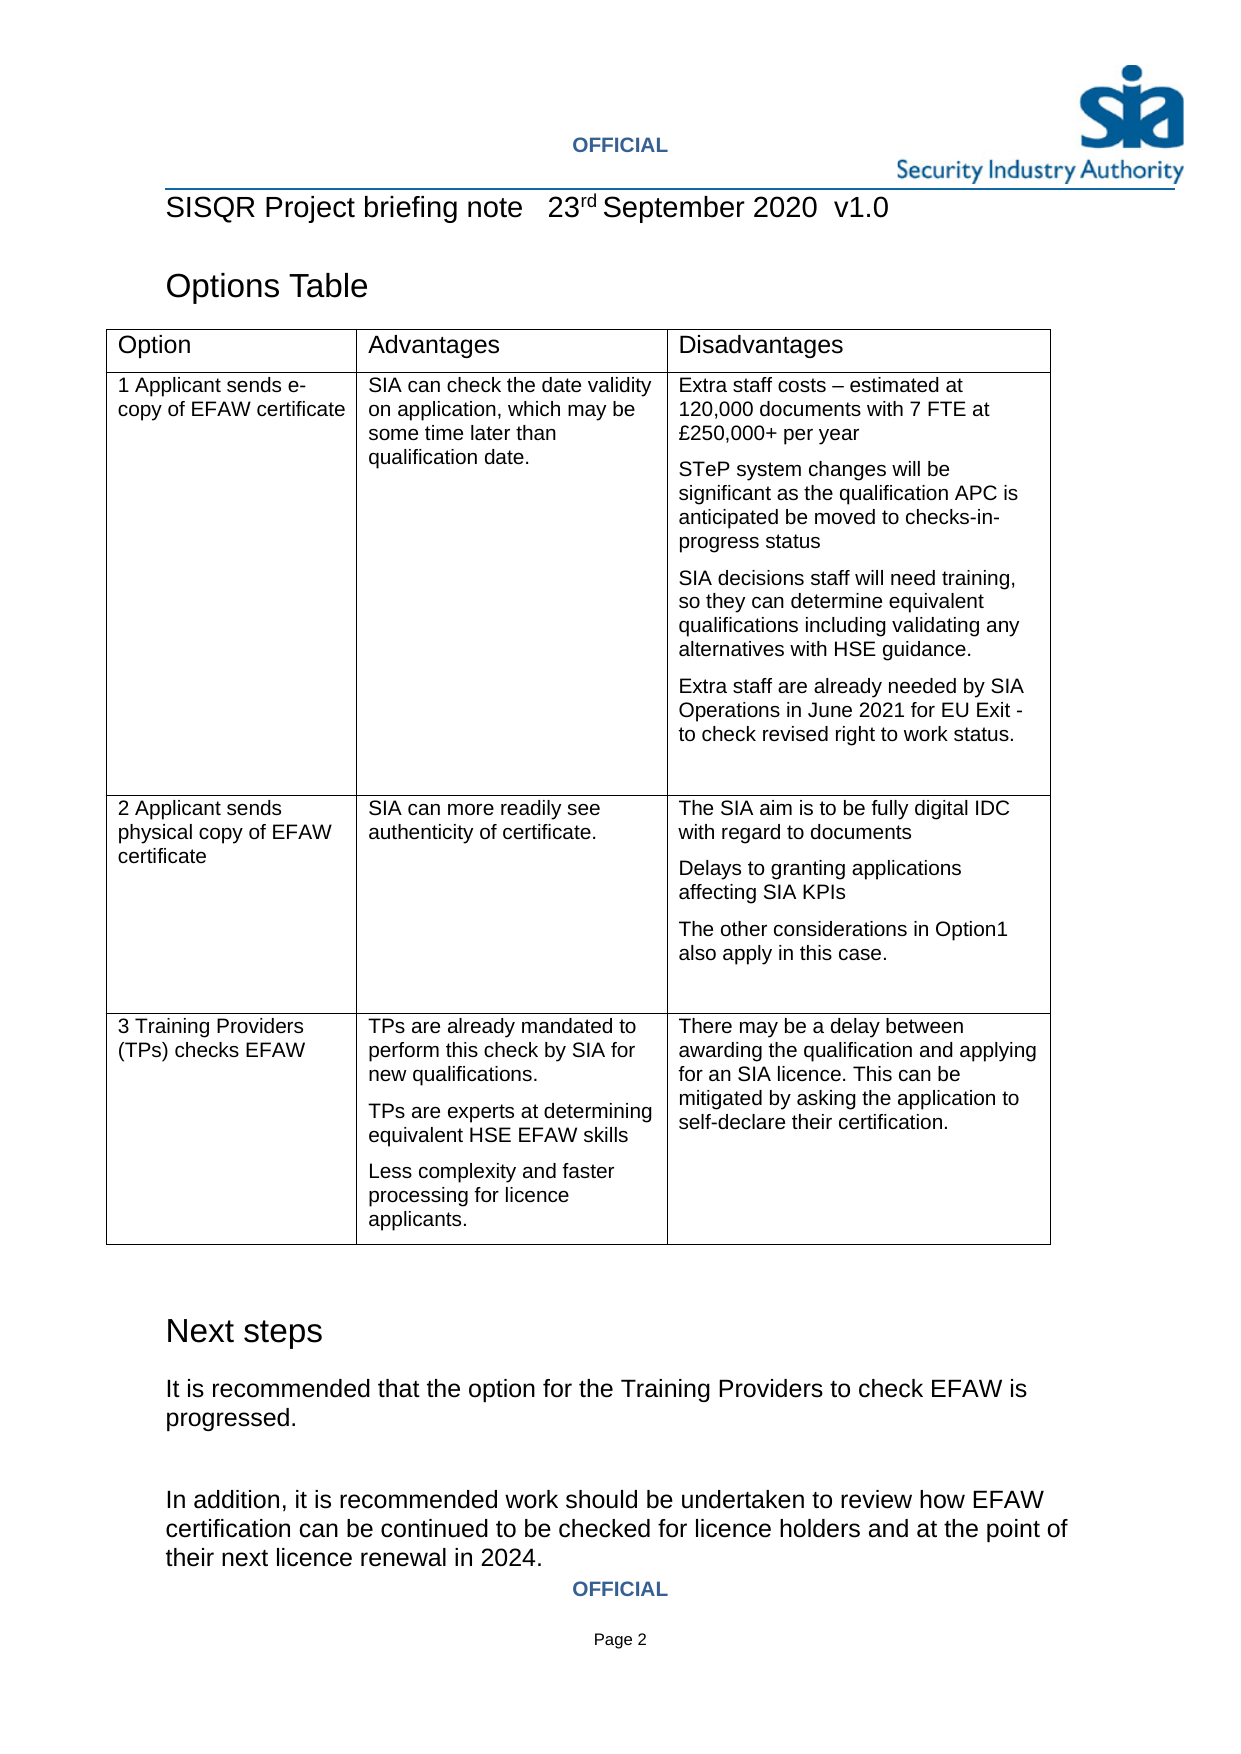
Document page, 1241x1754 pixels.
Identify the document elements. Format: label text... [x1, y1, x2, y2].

table_cell 3 Training Providers (TPs) checks EFAW [107, 1014, 356, 1243]
subtitle Options Table [165, 266, 1075, 304]
table_cell SIA can more readily see authenticity of certificate. [357, 796, 667, 1013]
table_cell SIA can check the date validity on application, which may be some time later than qualification date. [357, 373, 667, 794]
table_cell Extra staff costs – estimated at 120,000 documents with 7 FTE at £250,000+ per year STeP system changes will be significant as the qualification APC is anticipated be moved to checks-in-progress status SIA decisions staff will need training, so they can determine equivalent qualifications including validating any alternatives with HSE guidance. Extra staff are already needed by SIA Operations in June 2021 for EU Exit - to check revised right to work status. [668, 373, 1050, 794]
text It is recommended that the option for the Training Providers to check EFAW is progressed. [165, 1374, 1075, 1432]
table_cell There may be a delay between awarding the qualification and applying for an SIA licence. This can be mitigated by asking the application to self-declare their certification. [668, 1014, 1050, 1243]
table_cell 1 Applicant sends e-copy of EFAW certificate [107, 373, 356, 794]
table_header Disadvantages [668, 330, 1050, 372]
table_header Advantages [357, 330, 667, 372]
table_cell The SIA aim is to be fully digital IDC with regard to documents Delays to granting applications affecting SIA KPIs The other considerations in Option1 also apply in this case. [668, 796, 1050, 1013]
table_cell TPs are already mandated to perform this check by SIA for new qualifications. TPs are experts at determining equivalent HSE EFAW skills Less complexity and faster processing for licence applicants. [357, 1014, 667, 1243]
text In addition, it is recommended work should be undertaken to review how EFAW certification can be continued to be checked for licence holders and at the point of their next licence renewal in 2024. [165, 1485, 1075, 1572]
subtitle Next steps [165, 1311, 1075, 1349]
table_header Option [107, 330, 356, 372]
table_cell 2 Applicant sends physical copy of EFAW certificate [107, 796, 356, 1013]
